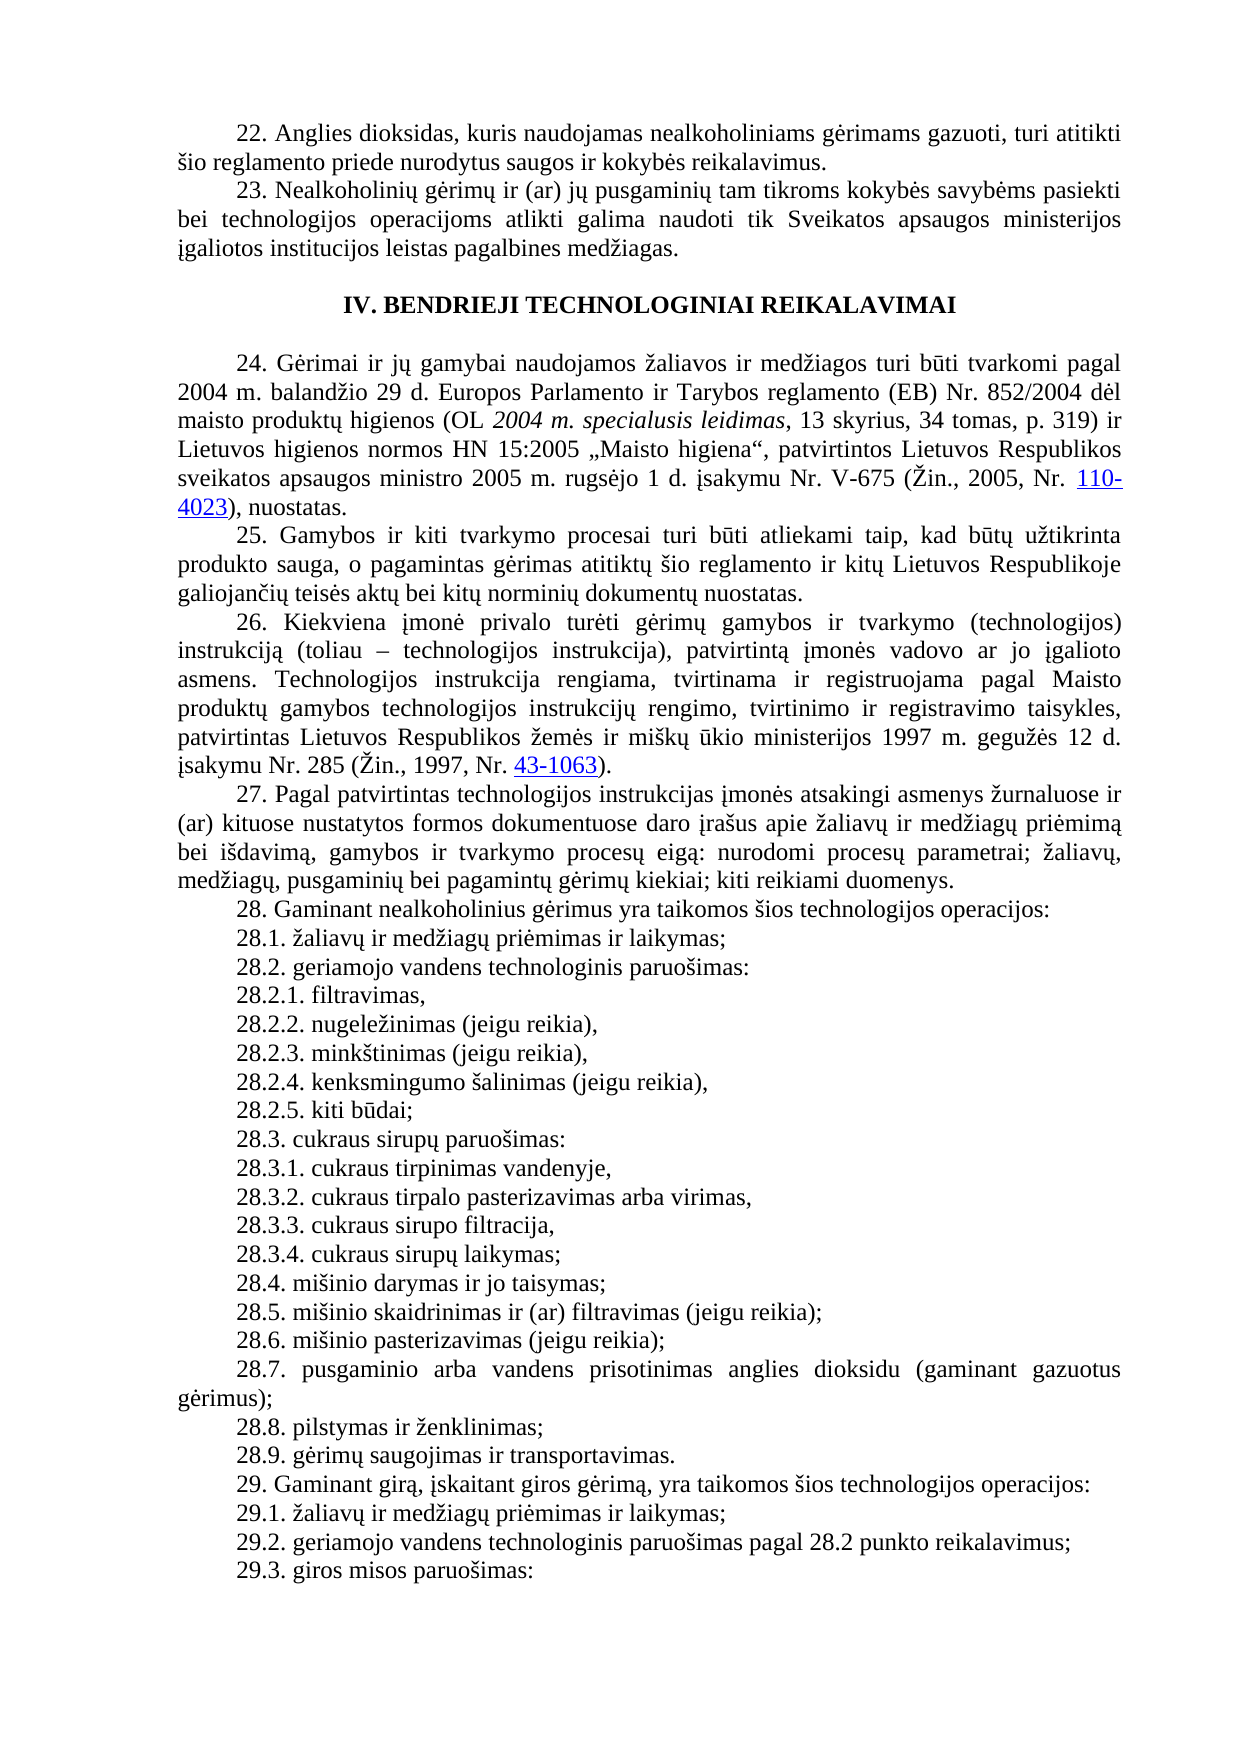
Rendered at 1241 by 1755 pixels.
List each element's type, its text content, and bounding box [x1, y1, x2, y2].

text 28.2. geriamojo vandens technologinis paruošimas: [177, 952, 1122, 981]
text 28.5. mišinio skaidrinimas ir (ar) filtravimas (jeigu reikia); [177, 1297, 1122, 1326]
text 29. Gaminant girą, įskaitant giros gėrimą, yra taikomos šios technologijos operacijos: [177, 1469, 1122, 1498]
text 24. Gėrimai ir jų gamybai naudojamos žaliavos ir medžiagos turi būti tvarkomi pagal 2004 m. balandžio 29 d. Europos Parlamento ir Tarybos reglamento (EB) Nr. 852/2004 dėl maisto produktų higienos (OL 2004 m. specialusis leidimas, 13 skyrius, 34 tomas, p. 319) ir Lietuvos higienos normos HN 15:2005 „Maisto higiena“, patvirtintos Lietuvos Respublikos sveikatos apsaugos ministro 2005 m. rugsėjo 1 d. įsakymu Nr. V-675 (Žin., 2005, Nr. 110-4023), nuostatas. [177, 348, 1122, 521]
text 28.2.3. minkštinimas (jeigu reikia), [177, 1038, 1122, 1067]
text 25. Gamybos ir kiti tvarkymo procesai turi būti atliekami taip, kad būtų užtikrinta produkto sauga, o pagamintas gėrimas atitiktų šio reglamento ir kitų Lietuvos Respublikoje galiojančių teisės aktų bei kitų norminių dokumentų nuostatas. [177, 521, 1122, 607]
text 28.3.3. cukraus sirupo filtracija, [177, 1211, 1122, 1239]
text 29.3. giros misos paruošimas: [177, 1556, 1122, 1584]
text 28.2.5. kiti būdai; [177, 1096, 1122, 1124]
text 28.7. pusgaminio arba vandens prisotinimas anglies dioksidu (gaminant gazuotus gėrimus); [177, 1354, 1122, 1412]
text 28.3.4. cukraus sirupų laikymas; [177, 1239, 1122, 1268]
text 27. Pagal patvirtintas technologijos instrukcijas įmonės atsakingi asmenys žurnaluose ir (ar) kituose nustatytos formos dokumentuose daro įrašus apie žaliavų ir medžiagų priėmimą bei išdavimą, gamybos ir tvarkymo procesų eigą: nurodomi procesų parametrai; žaliavų, medžiagų, pusgaminių bei pagamintų gėrimų kiekiai; kiti reikiami duomenys. [177, 779, 1122, 894]
text 29.1. žaliavų ir medžiagų priėmimas ir laikymas; [177, 1498, 1122, 1527]
text 28.3. cukraus sirupų paruošimas: [177, 1124, 1122, 1153]
text 28.4. mišinio darymas ir jo taisymas; [177, 1268, 1122, 1297]
text 28.2.2. nugeležinimas (jeigu reikia), [177, 1009, 1122, 1038]
text 28.3.1. cukraus tirpinimas vandenyje, [177, 1153, 1122, 1182]
text 28.9. gėrimų saugojimas ir transportavimas. [177, 1441, 1122, 1469]
text 28.2.1. filtravimas, [177, 981, 1122, 1009]
text 28.8. pilstymas ir ženklinimas; [177, 1412, 1122, 1441]
text IV. BENDRIEJI TECHNOLOGINIAI REIKALAVIMAI [177, 291, 1122, 319]
text 23. Nealkoholinių gėrimų ir (ar) jų pusgaminių tam tikroms kokybės savybėms pasiekti bei technologijos operacijoms atlikti galima naudoti tik Sveikatos apsaugos ministerijos įgaliotos institucijos leistas pagalbines medžiagas. [177, 176, 1122, 262]
text 26. Kiekviena įmonė privalo turėti gėrimų gamybos ir tvarkymo (technologijos) instrukciją (toliau – technologijos instrukcija), patvirtintą įmonės vadovo ar jo įgalioto asmens. Technologijos instrukcija rengiama, tvirtinama ir registruojama pagal Maisto produktų gamybos technologijos instrukcijų rengimo, tvirtinimo ir registravimo taisykles, patvirtintas Lietuvos Respublikos žemės ir miškų ūkio ministerijos 1997 m. gegužės 12 d. įsakymu Nr. 285 (Žin., 1997, Nr. 43-1063). [177, 607, 1122, 779]
text 28.3.2. cukraus tirpalo pasterizavimas arba virimas, [177, 1182, 1122, 1211]
text 28.2.4. kenksmingumo šalinimas (jeigu reikia), [177, 1067, 1122, 1096]
text 28. Gaminant nealkoholinius gėrimus yra taikomos šios technologijos operacijos: [177, 894, 1122, 923]
text 28.1. žaliavų ir medžiagų priėmimas ir laikymas; [177, 923, 1122, 952]
text 29.2. geriamojo vandens technologinis paruošimas pagal 28.2 punkto reikalavimus; [177, 1527, 1122, 1556]
text 22. Anglies dioksidas, kuris naudojamas nealkoholiniams gėrimams gazuoti, turi atitikti šio reglamento priede nurodytus saugos ir kokybės reikalavimus. [177, 118, 1122, 176]
text 28.6. mišinio pasterizavimas (jeigu reikia); [177, 1326, 1122, 1354]
